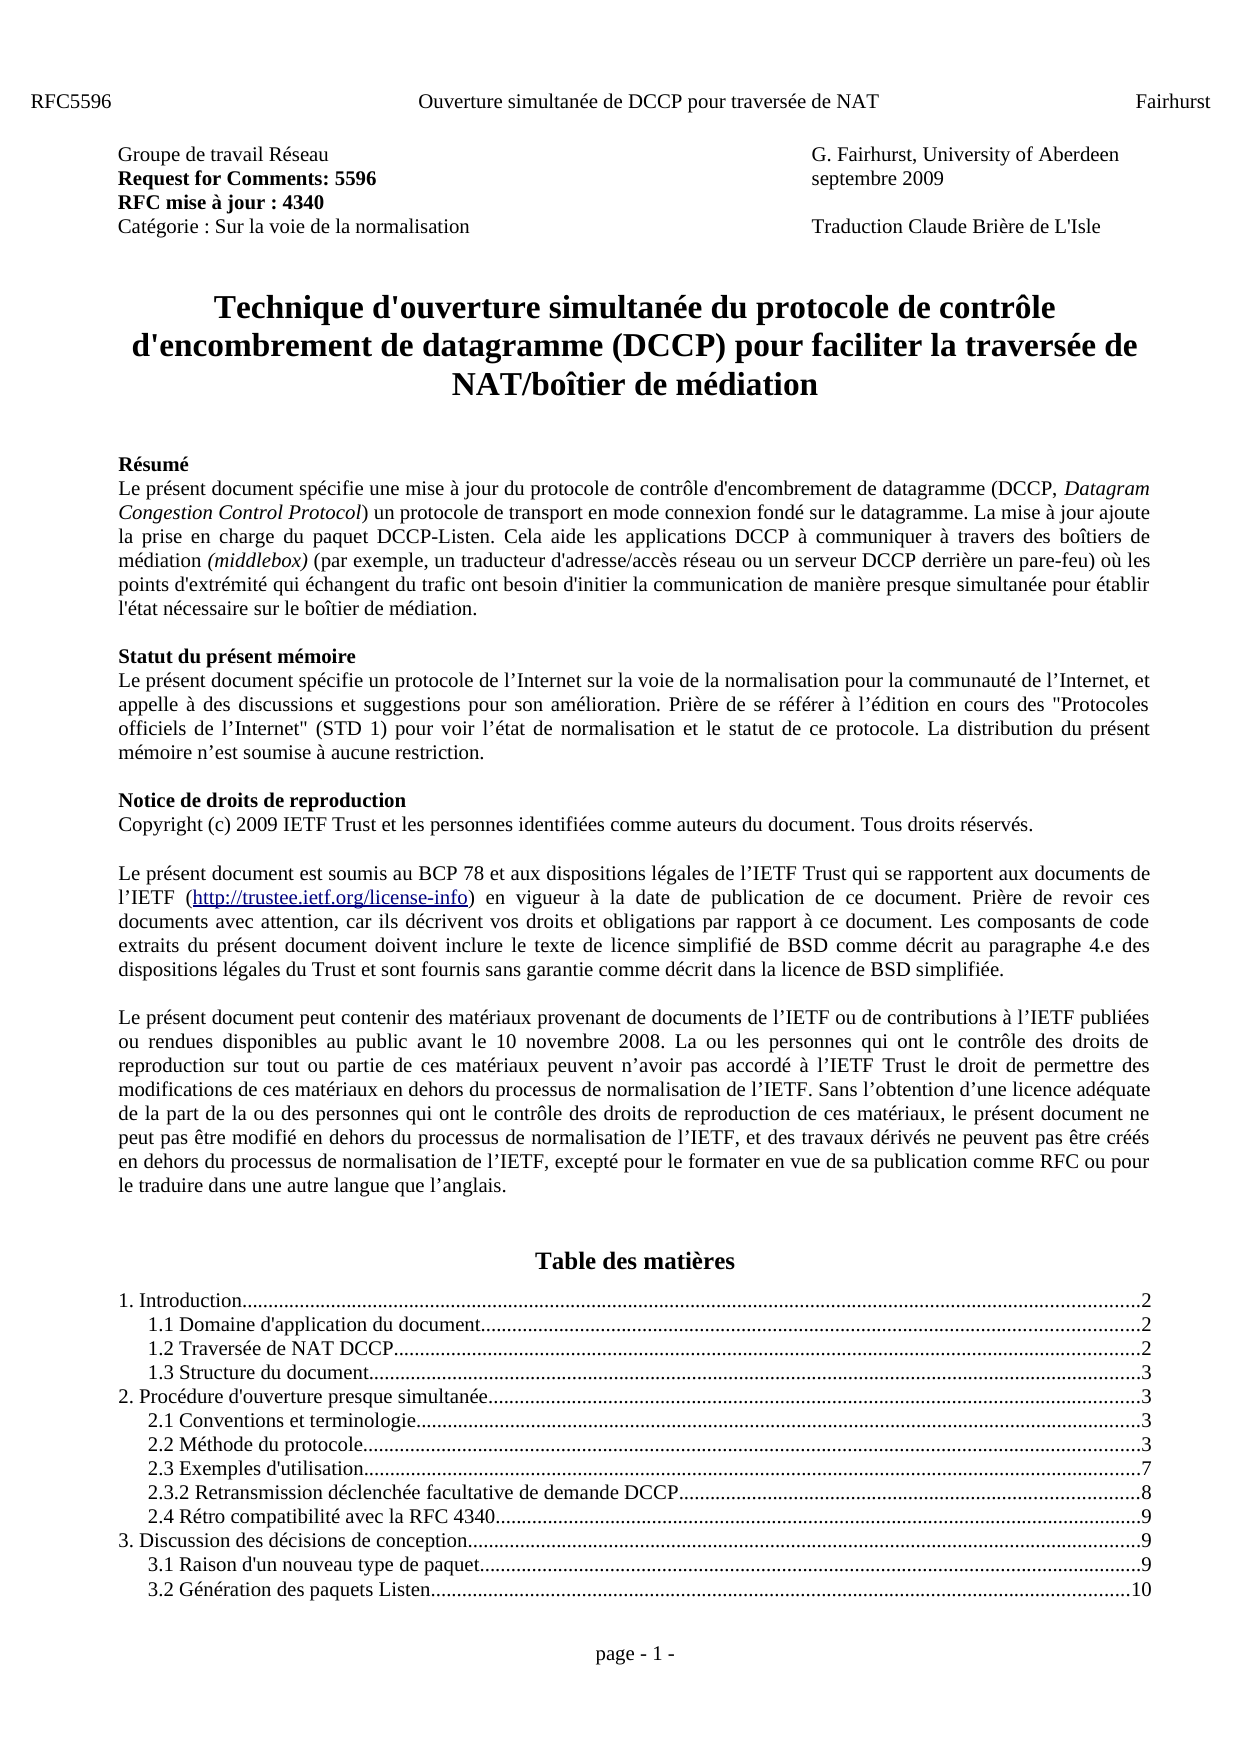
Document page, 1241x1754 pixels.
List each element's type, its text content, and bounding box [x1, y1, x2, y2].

text Le présent document spécifie un protocole de l’Internet sur la voie de la normalisation pour la communauté de l’Internet, et appelle à des discussions et suggestions pour son amélioration. Prière de se référer à l’édition en cours des "Protocoles officiels de l’Internet" (STD 1) pour voir l’état de normalisation et le statut de ce protocole. La distribution du présent mémoire n’est soumise à aucune restriction. [118, 668, 1152, 764]
text Le présent document spécifie une mise à jour du protocole de contrôle d'encombrement de datagramme (DCCP, Datagram Congestion Control Protocol) un protocole de transport en mode connexion fondé sur le datagramme. La mise à jour ajoute la prise en charge du paquet DCCP-Listen. Cela aide les applications DCCP à communiquer à travers des boîtiers de médiation (middlebox) (par exemple, un traducteur d'adresse/accès réseau ou un serveur DCCP derrière un pare-feu) où les points d'extrémité qui échangent du trafic ont besoin d'initier la communication de manière presque simultanée pour établir l'état nécessaire sur le boîtier de médiation. [118, 476, 1152, 620]
text 1.1 Domaine d'application du document 2 [148, 1312, 1152, 1336]
table_cell septembre 2009 [811, 166, 1152, 190]
text 1.2 Traversée de NAT DCCP 2 [148, 1336, 1152, 1360]
subtitle Technique d'ouverture simultanée du protocole de contrôle d'encombrement de datagramme (DCCP) pour faciliter la traversée de NAT/boîtier de médiation [118, 287, 1152, 402]
text 2.4 Rétro compatibilité avec la RFC 4340 9 [148, 1504, 1152, 1528]
table_cell [811, 190, 1152, 214]
text Notice de droits de reproduction [118, 788, 1152, 812]
text 2. Procédure d'ouverture presque simultanée 3 [118, 1384, 1152, 1408]
table_cell Catégorie : Sur la voie de la normalisation [118, 214, 811, 238]
table_cell Request for Comments: 5596 [118, 166, 811, 190]
text 2.1 Conventions et terminologie 3 [148, 1408, 1152, 1432]
text 2.3.2 Retransmission déclenchée facultative de demande DCCP 8 [148, 1480, 1152, 1504]
text 3. Discussion des décisions de conception 9 [118, 1528, 1152, 1552]
text 3.1 Raison d'un nouveau type de paquet 9 [148, 1552, 1152, 1576]
text 2.2 Méthode du protocole 3 [148, 1432, 1152, 1456]
text 3.2 Génération des paquets Listen 10 [148, 1576, 1152, 1601]
text Statut du présent mémoire [118, 644, 1152, 668]
text Copyright (c) 2009 IETF Trust et les personnes identifiées comme auteurs du document. Tous droits réservés. [118, 812, 1152, 836]
text 1. Introduction 2 [118, 1288, 1152, 1312]
text 2.3 Exemples d'utilisation 7 [148, 1456, 1152, 1480]
table_header G. Fairhurst, University of Aberdeen [811, 142, 1152, 166]
text Le présent document est soumis au BCP 78 et aux dispositions légales de l’IETF Trust qui se rapportent aux documents de l’IETF (http://trustee.ietf.org/license-info) en vigueur à la date de publication de ce document. Prière de revoir ces documents avec attention, car ils décrivent vos droits et obligations par rapport à ce document. Les composants de code extraits du présent document doivent inclure le texte de licence simplifié de BSD comme décrit au paragraphe 4.e des dispositions légales du Trust et sont fournis sans garantie comme décrit dans la licence de BSD simplifiée. [118, 861, 1152, 981]
table_cell RFC mise à jour : 4340 [118, 190, 811, 214]
text Résumé [118, 451, 1152, 476]
table_header Groupe de travail Réseau [118, 142, 811, 166]
subtitle Table des matières [118, 1246, 1152, 1275]
table_cell Traduction Claude Brière de L'Isle [811, 214, 1152, 238]
text 1.3 Structure du document 3 [148, 1360, 1152, 1384]
text Le présent document peut contenir des matériaux provenant de documents de l’IETF ou de contributions à l’IETF publiées ou rendues disponibles au public avant le 10 novembre 2008. La ou les personnes qui ont le contrôle des droits de reproduction sur tout ou partie de ces matériaux peuvent n’avoir pas accordé à l’IETF Trust le droit de permettre des modifications de ces matériaux en dehors du processus de normalisation de l’IETF. Sans l’obtention d’une licence adéquate de la part de la ou des personnes qui ont le contrôle des droits de reproduction de ces matériaux, le présent document ne peut pas être modifié en dehors du processus de normalisation de l’IETF, et des travaux dérivés ne peuvent pas être créés en dehors du processus de normalisation de l’IETF, excepté pour le formater en vue de sa publication comme RFC ou pour le traduire dans une autre langue que l’anglais. [118, 1005, 1152, 1197]
